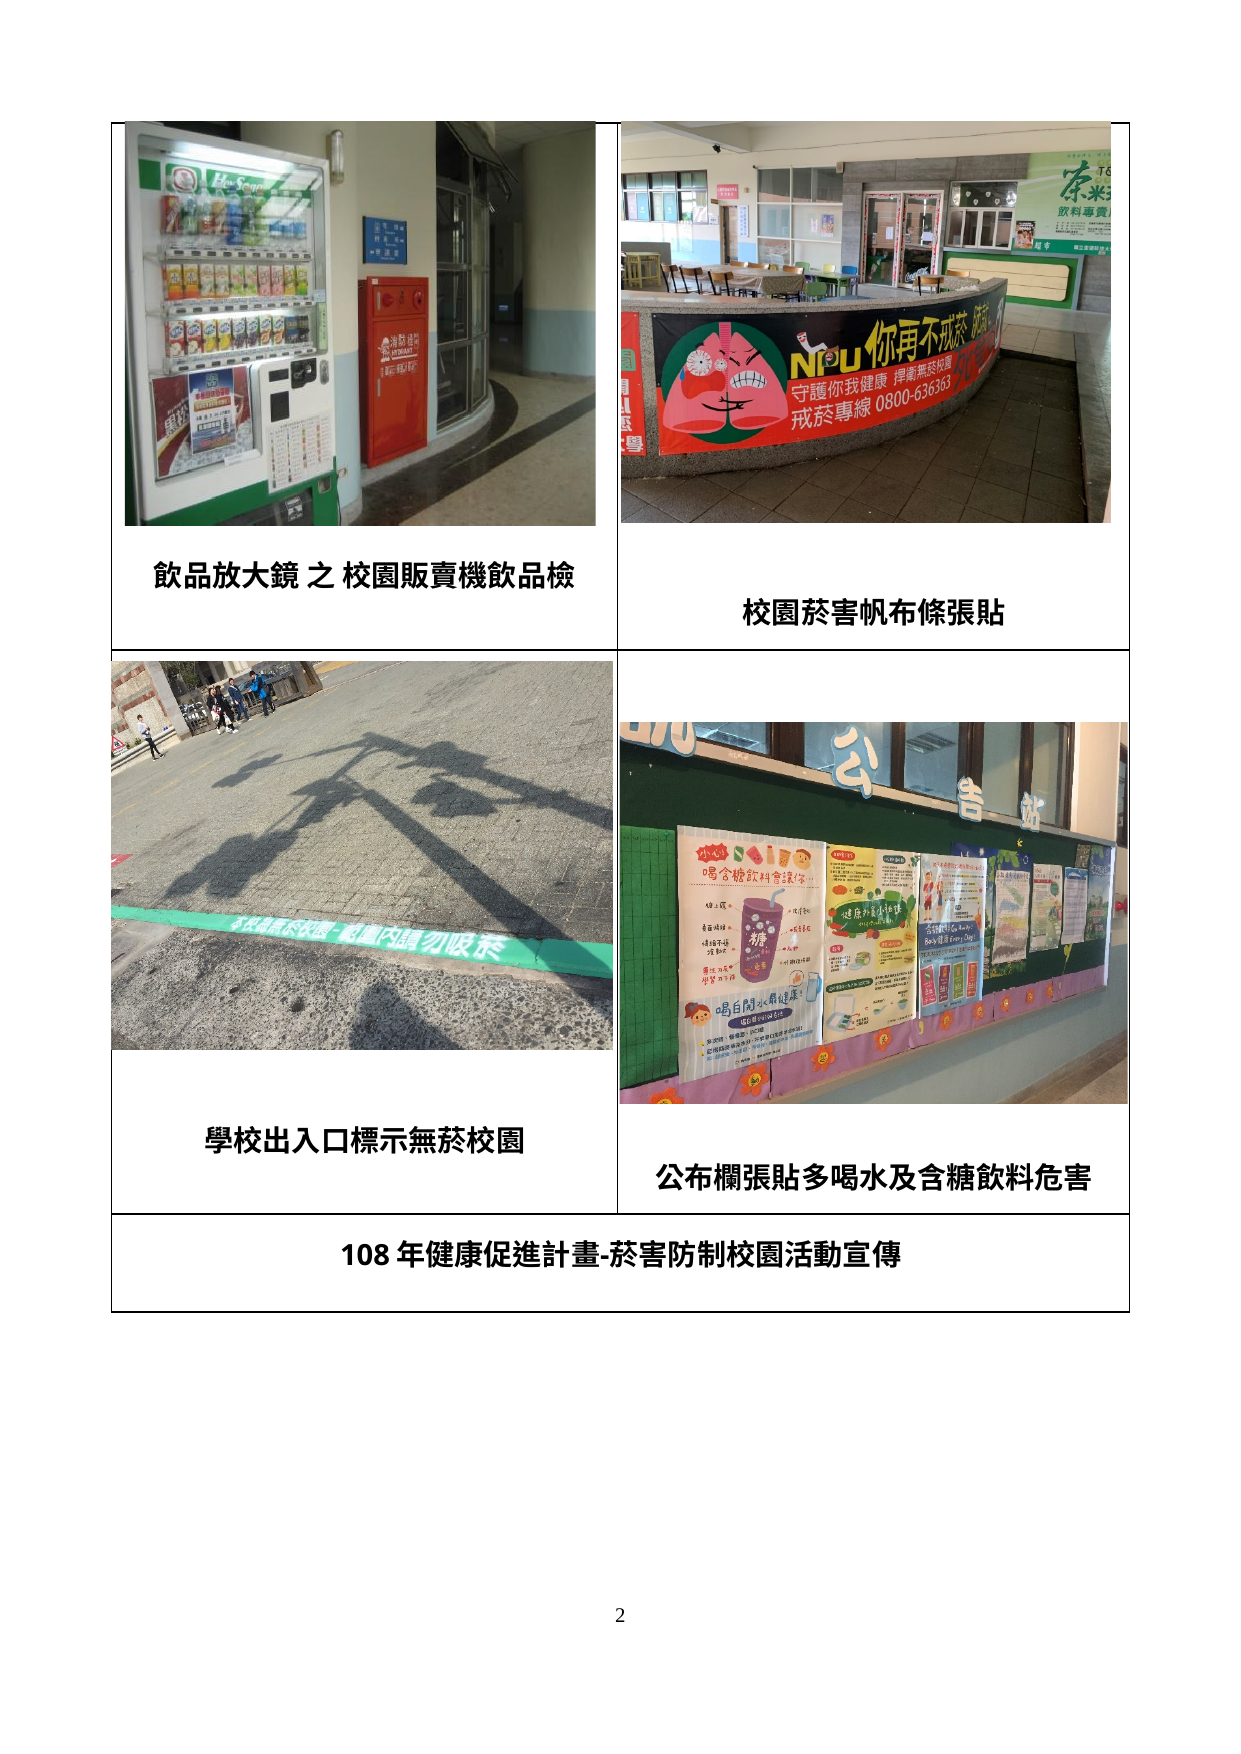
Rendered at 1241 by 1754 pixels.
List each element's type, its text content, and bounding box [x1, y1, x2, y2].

picture [633, 121, 1113, 524]
picture [124, 121, 596, 526]
picture [111, 661, 1128, 1104]
table_cell 108年健康促進計畫-菸害防制校園活動宣傳 [112, 1215, 1129, 1311]
table_cell 飲品放大鏡 之 校園販賣機飲品檢 [112, 124, 617, 649]
table_cell 校園菸害帆布條張貼 [618, 124, 1129, 649]
table_cell 公布欄張貼多喝水及含糖飲料危害 [618, 651, 1129, 1213]
table_cell [112, 651, 617, 661]
table_cell 學校出入口標示無菸校園 [112, 1057, 617, 1213]
